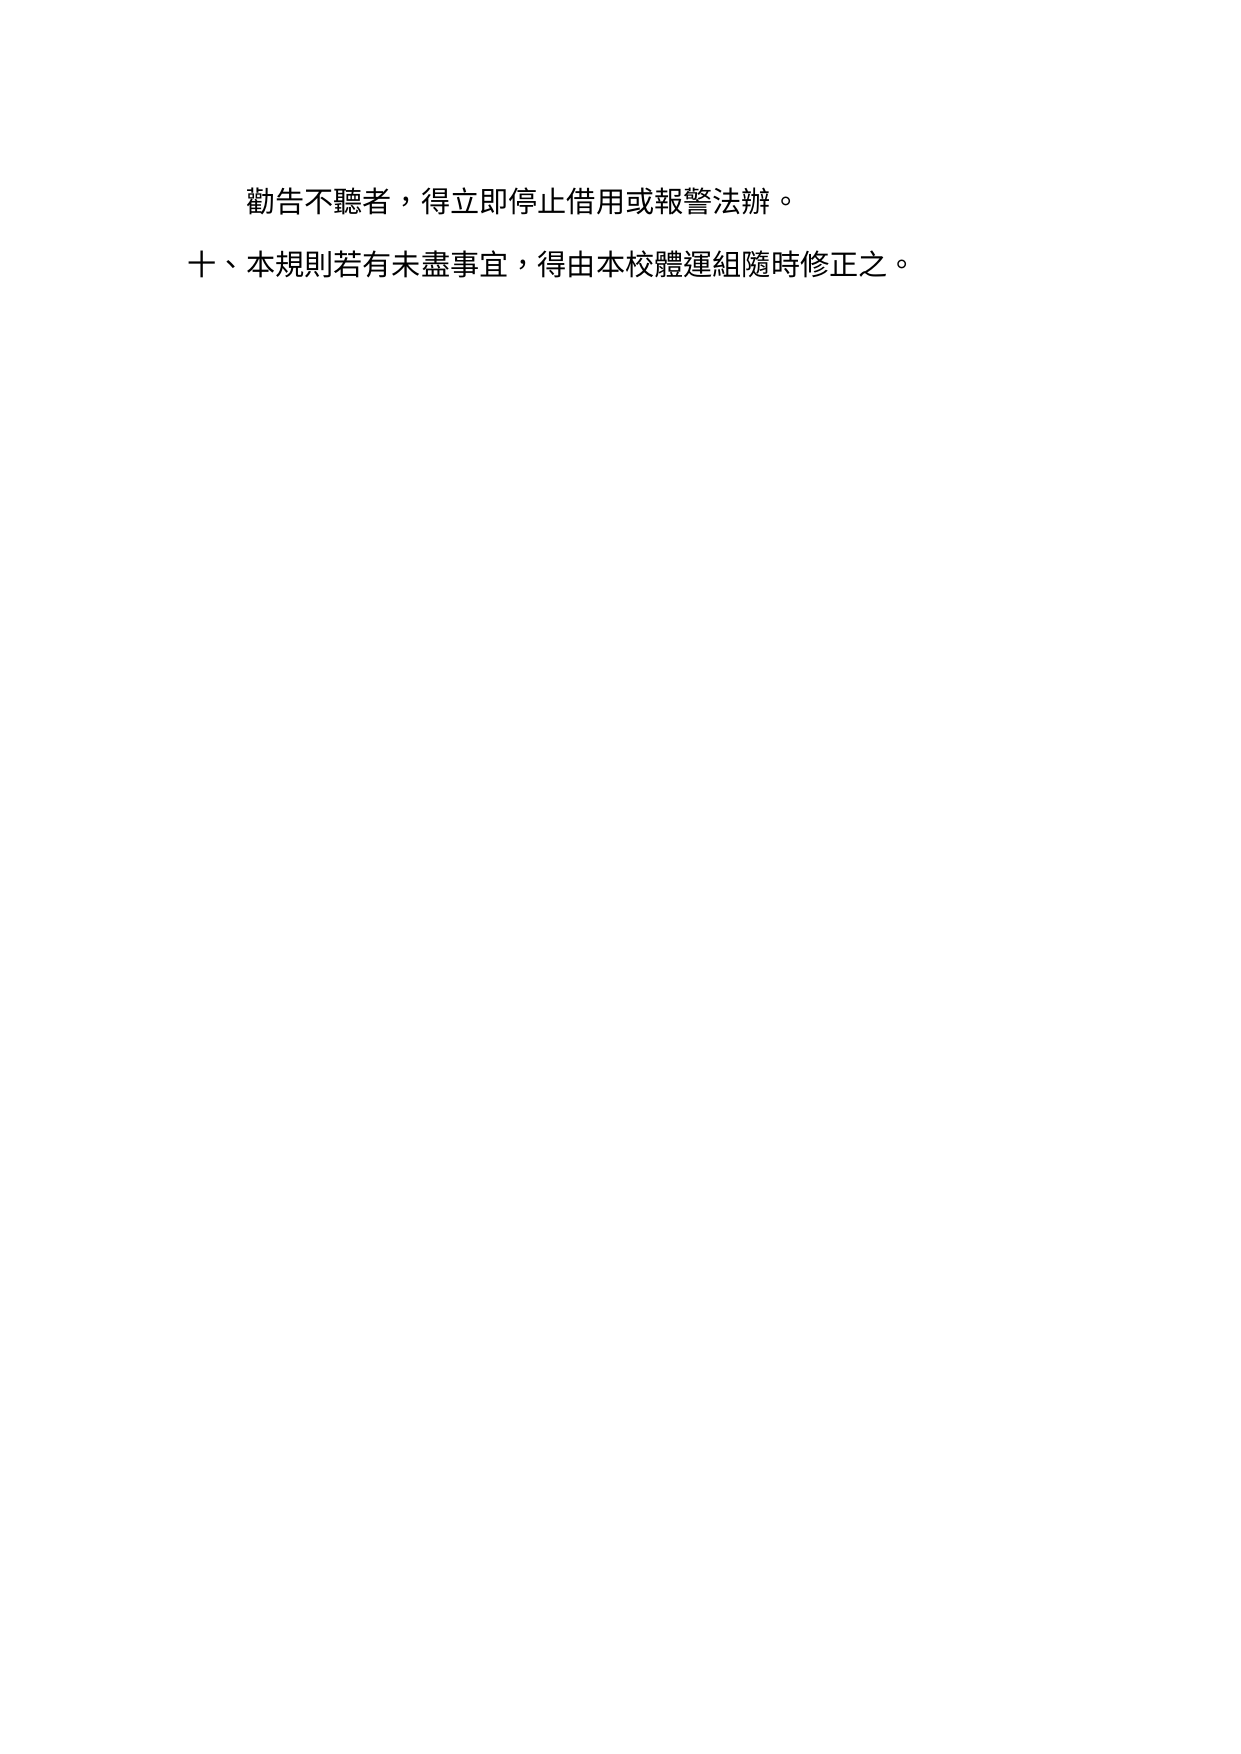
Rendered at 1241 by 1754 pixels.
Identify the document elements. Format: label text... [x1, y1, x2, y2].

text 勸告不聽者，得立即停止借用或報警法辦。 [187, 158, 1053, 221]
text 十、本規則若有未盡事宜，得由本校體運組隨時修正之。 [187, 221, 1053, 283]
